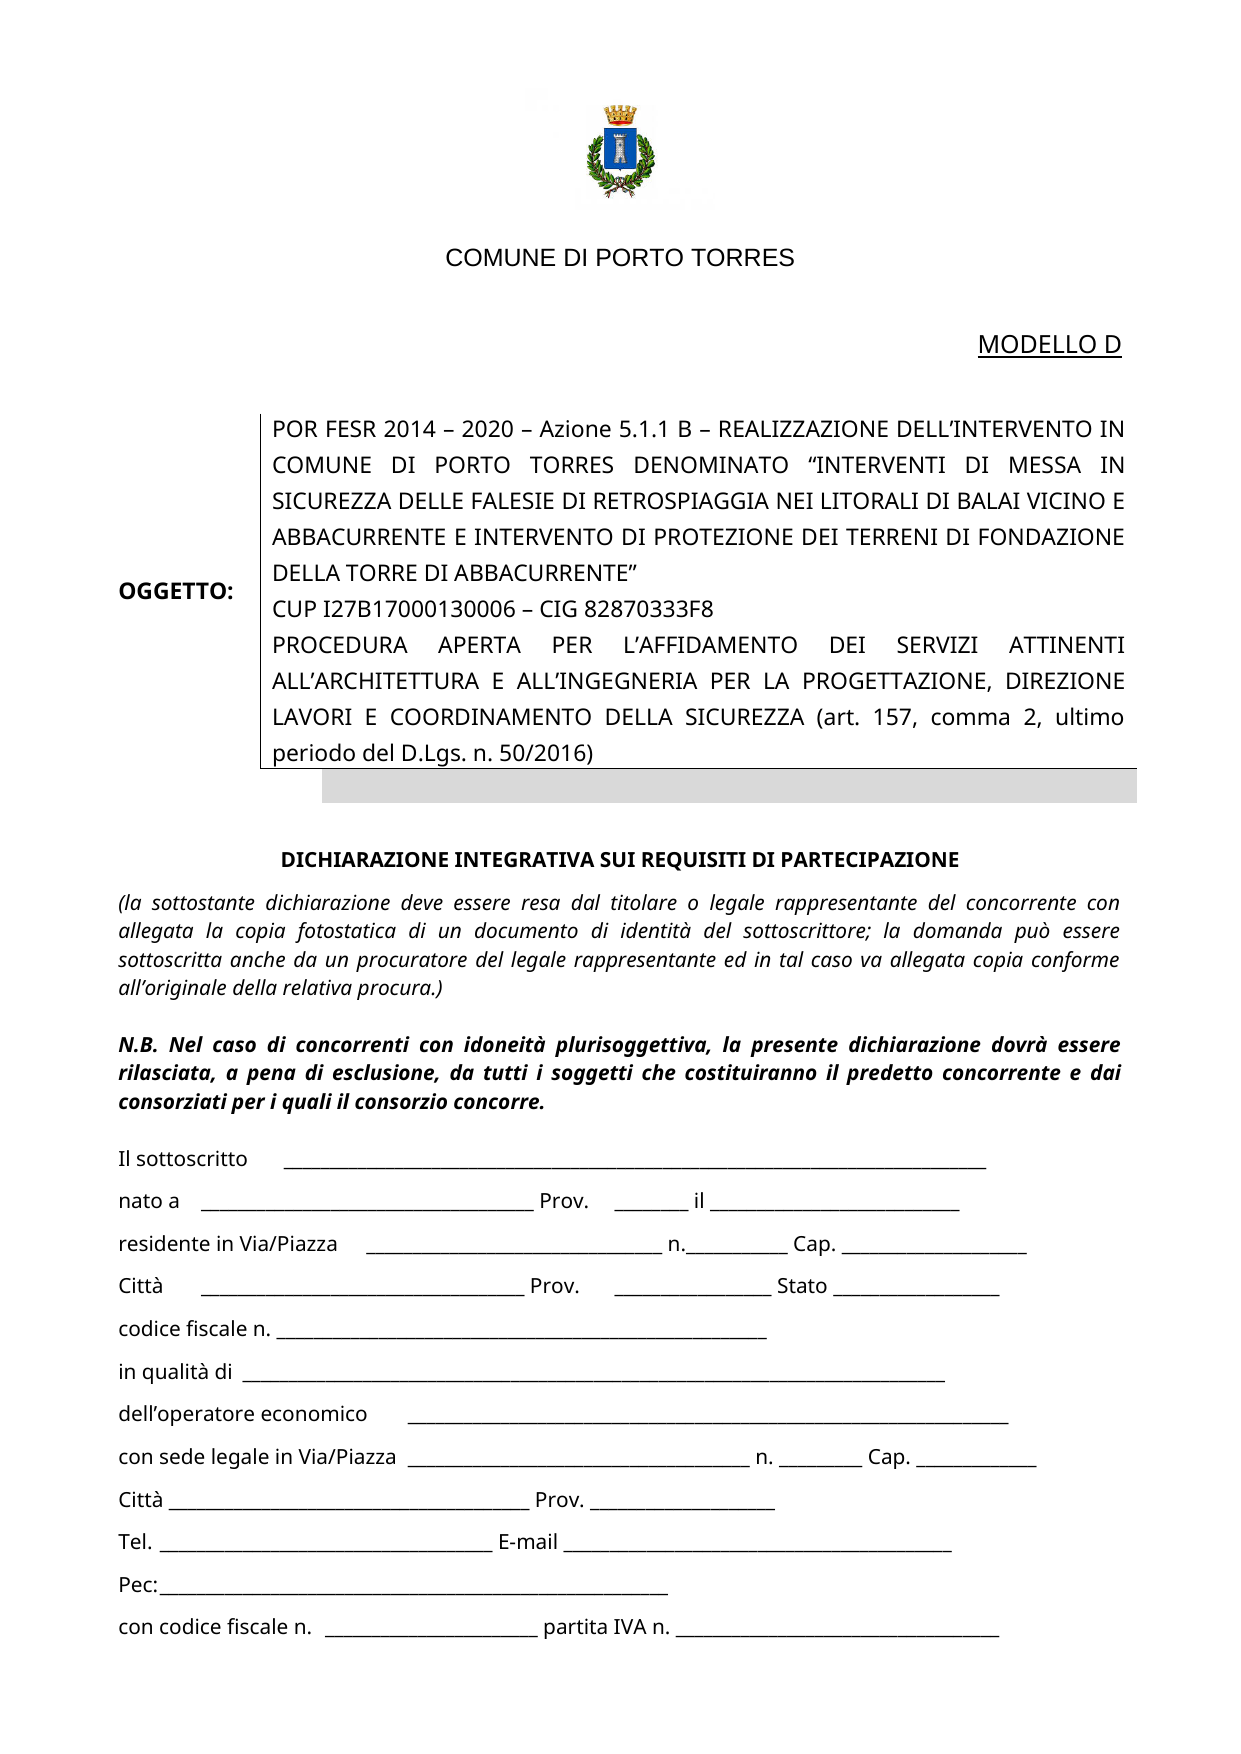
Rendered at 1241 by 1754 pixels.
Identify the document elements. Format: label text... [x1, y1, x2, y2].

text dell’operatore economico _________________________________________________________________ [118, 1399, 1122, 1428]
text in qualità di ____________________________________________________________________________ [118, 1357, 1122, 1385]
text Il sottoscritto ____________________________________________________________________________ [118, 1144, 1122, 1172]
text con sede legale in Via/Piazza _____________________________________ n. _________ Cap. _____________ [118, 1442, 1122, 1471]
text Città _______________________________________ Prov. ____________________ [118, 1485, 1122, 1513]
text Città ___________________________________ Prov. _________________ Stato __________________ [118, 1272, 1122, 1300]
text DICHIARAZIONE INTEGRATIVA SUI REQUISITI DI PARTECIPAZIONE [118, 845, 1122, 874]
table_cell [322, 769, 1137, 803]
picture [525, 88, 715, 214]
table_cell [107, 768, 322, 803]
text con codice fiscale n. _______________________ partita IVA n. ___________________________________ [118, 1612, 1122, 1641]
text codice fiscale n. _____________________________________________________ [118, 1314, 1122, 1343]
text Tel. ____________________________________ E-mail __________________________________________ [118, 1527, 1122, 1556]
text MODELLO D [118, 332, 1122, 359]
table_header OGGETTO: [107, 414, 260, 768]
text N.B. Nel caso di concorrenti con idoneità plurisoggettiva, la presente dichiarazione dovrà essere rilasciata, a pena di esclusione, da tutti i soggetti che costituiranno il predetto concorrente e dai consorziati per i quali il consorzio concorre. [118, 1030, 1122, 1115]
text nato a ____________________________________ Prov. ________ il ___________________________ [118, 1186, 1122, 1215]
table_header POR FESR 2014 – 2020 – Azione 5.1.1 B – REALIZZAZIONE DELL’INTERVENTO IN COMUNE DI PORTO TORRES DENOMINATO “INTERVENTI DI MESSA IN SICUREZZA DELLE FALESIE DI RETROSPIAGGIA NEI LITORALI DI BALAI VICINO E ABBACURRENTE E INTERVENTO DI PROTEZIONE DEI TERRENI DI FONDAZIONE DELLA TORRE DI ABBACURRENTE” CUP I27B17000130006 – CIG 82870333F8 PROCEDURA APERTA PER L’AFFIDAMENTO DEI SERVIZI ATTINENTI ALL’ARCHITETTURA E ALL’INGEGNERIA PER LA PROGETTAZIONE, DIREZIONE LAVORI E COORDINAMENTO DELLA SICUREZZA (art. 157, comma 2, ultimo periodo del D.Lgs. n. 50/2016) [261, 414, 1137, 768]
text Pec: _______________________________________________________ [118, 1570, 1122, 1598]
text (la sottostante dichiarazione deve essere resa dal titolare o legale rappresentante del concorrente con allegata la copia fotostatica di un documento di identità del sottoscrittore; la domanda può essere sottoscritta anche da un procuratore del legale rappresentante ed in tal caso va allegata copia conforme all’originale della relativa procura.) [118, 888, 1122, 1002]
text residente in Via/Piazza ________________________________ n.___________ Cap. ____________________ [118, 1229, 1122, 1257]
